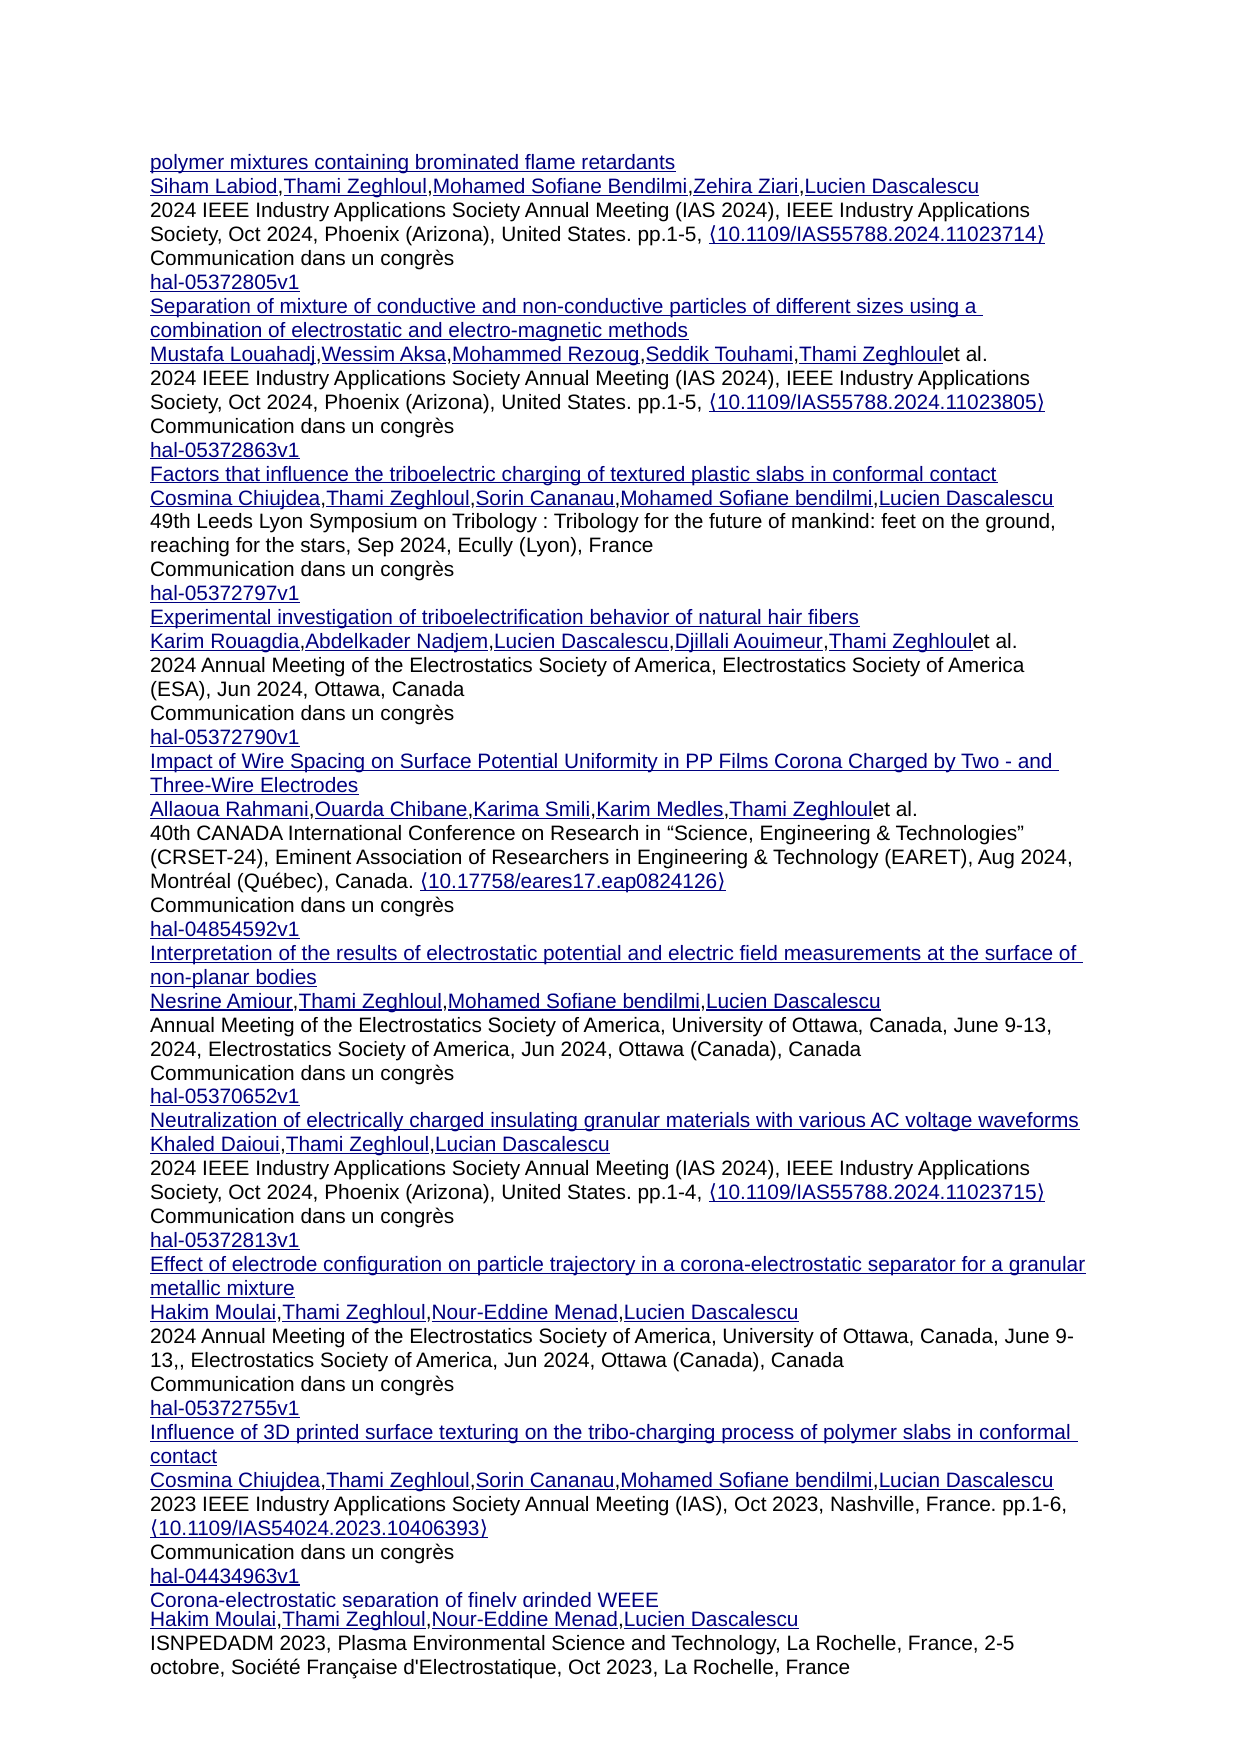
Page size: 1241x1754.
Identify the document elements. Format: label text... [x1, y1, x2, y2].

table_cell Impact of Wire Spacing on Surface Potential Uniformity in PP Films Corona Charged by Two - and Three-Wire Electrodes Allaoua Rahmani,Ouarda Chibane,Karima Smili,Karim Medles,Thami Zeghloulet al. 40th CANADA International Conference on Research in “Science, Engineering & Technologies” (CRSET-24), Eminent Association of Researchers in Engineering & Technology (EARET), Aug 2024, Montréal (Québec), Canada. ⟨10.17758/eares17.eap0824126⟩ Communication dans un congrès hal-04854592v1 [150, 749, 1090, 941]
table_cell Separation of mixture of conductive and non-conductive particles of different sizes using a combination of electrostatic and electro-magnetic methods Mustafa Louahadj,Wessim Aksa,Mohammed Rezoug,Seddik Touhami,Thami Zeghloulet al. 2024 IEEE Industry Applications Society Annual Meeting (IAS 2024), IEEE Industry Applications Society, Oct 2024, Phoenix (Arizona), United States. pp.1-5, ⟨10.1109/IAS55788.2024.11023805⟩ Communication dans un congrès hal-05372863v1 [150, 294, 1090, 461]
table_cell Experimental investigation of triboelectrification behavior of natural hair fibers Karim Rouagdia,Abdelkader Nadjem,Lucien Dascalescu,Djillali Aouimeur,Thami Zeghloulet al. 2024 Annual Meeting of the Electrostatics Society of America, Electrostatics Society of America (ESA), Jun 2024, Ottawa, Canada Communication dans un congrès hal-05372790v1 [150, 605, 1090, 749]
table_cell Neutralization of electrically charged insulating granular materials with various AC voltage waveforms Khaled Daioui,Thami Zeghloul,Lucian Dascalescu 2024 IEEE Industry Applications Society Annual Meeting (IAS 2024), IEEE Industry Applications Society, Oct 2024, Phoenix (Arizona), United States. pp.1-4, ⟨10.1109/IAS55788.2024.11023715⟩ Communication dans un congrès hal-05372813v1 [150, 1108, 1090, 1252]
table_cell Interpretation of the results of electrostatic potential and electric field measurements at the surface of non-planar bodies Nesrine Amiour,Thami Zeghloul,Mohamed Sofiane bendilmi,Lucien Dascalescu Annual Meeting of the Electrostatics Society of America, University of Ottawa, Canada, June 9-13, 2024, Electrostatics Society of America, Jun 2024, Ottawa (Canada), Canada Communication dans un congrès hal-05370652v1 [150, 941, 1090, 1108]
table_cell Corona-electrostatic separation of finely grinded WEEE Hakim Moulai,Thami Zeghloul,Nour-Eddine Menad,Lucien Dascalescu ISNPEDADM 2023, Plasma Environmental Science and Technology, La Rochelle, France, 2-5 octobre, Société Française d'Electrostatique, Oct 2023, La Rochelle, France [150, 1588, 1090, 1679]
table_cell Factors that influence the triboelectric charging of textured plastic slabs in conformal contact Cosmina Chiujdea,Thami Zeghloul,Sorin Cananau,Mohamed Sofiane bendilmi,Lucien Dascalescu 49th Leeds Lyon Symposium on Tribology : Tribology for the future of mankind: feet on the ground, reaching for the stars, Sep 2024, Ecully (Lyon), France Communication dans un congrès hal-05372797v1 [150, 461, 1090, 605]
table_cell Effect of electrode configuration on particle trajectory in a corona-electrostatic separator for a granular metallic mixture Hakim Moulai,Thami Zeghloul,Nour-Eddine Menad,Lucien Dascalescu 2024 Annual Meeting of the Electrostatics Society of America, University of Ottawa, Canada, June 9-13,, Electrostatics Society of America, Jun 2024, Ottawa (Canada), Canada Communication dans un congrès hal-05372755v1 [150, 1252, 1090, 1420]
table_cell Dielectric barrier discharge treatment for improving the efficiency of tribo-electrostatic separation of polymer mixtures containing brominated flame retardants Siham Labiod,Thami Zeghloul,Mohamed Sofiane Bendilmi,Zehira Ziari,Lucien Dascalescu 2024 IEEE Industry Applications Society Annual Meeting (IAS 2024), IEEE Industry Applications Society, Oct 2024, Phoenix (Arizona), United States. pp.1-5, ⟨10.1109/IAS55788.2024.11023714⟩ Communication dans un congrès hal-05372805v1 [150, 150, 1090, 294]
table_cell Influence of 3D printed surface texturing on the tribo-charging process of polymer slabs in conformal contact Cosmina Chiujdea,Thami Zeghloul,Sorin Cananau,Mohamed Sofiane bendilmi,Lucian Dascalescu 2023 IEEE Industry Applications Society Annual Meeting (IAS), Oct 2023, Nashville, France. pp.1-6, ⟨10.1109/IAS54024.2023.10406393⟩ Communication dans un congrès hal-04434963v1 [150, 1420, 1090, 1587]
